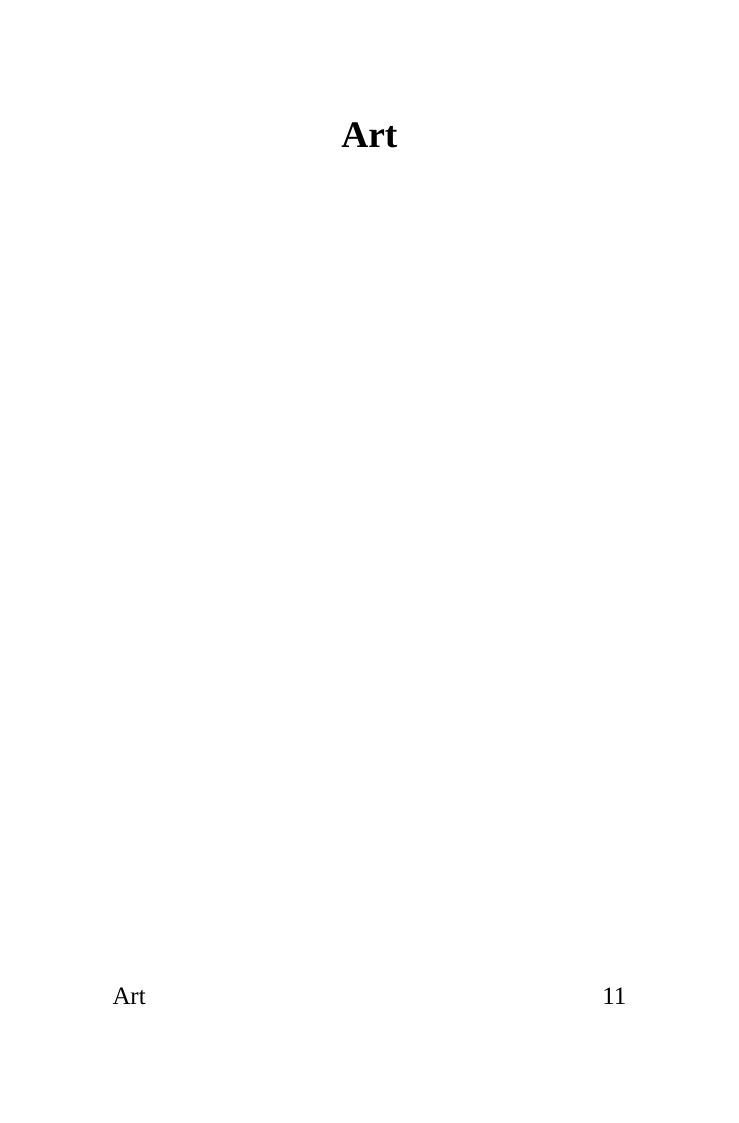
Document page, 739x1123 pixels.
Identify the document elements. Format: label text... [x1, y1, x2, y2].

subtitle Art [112, 112, 626, 155]
